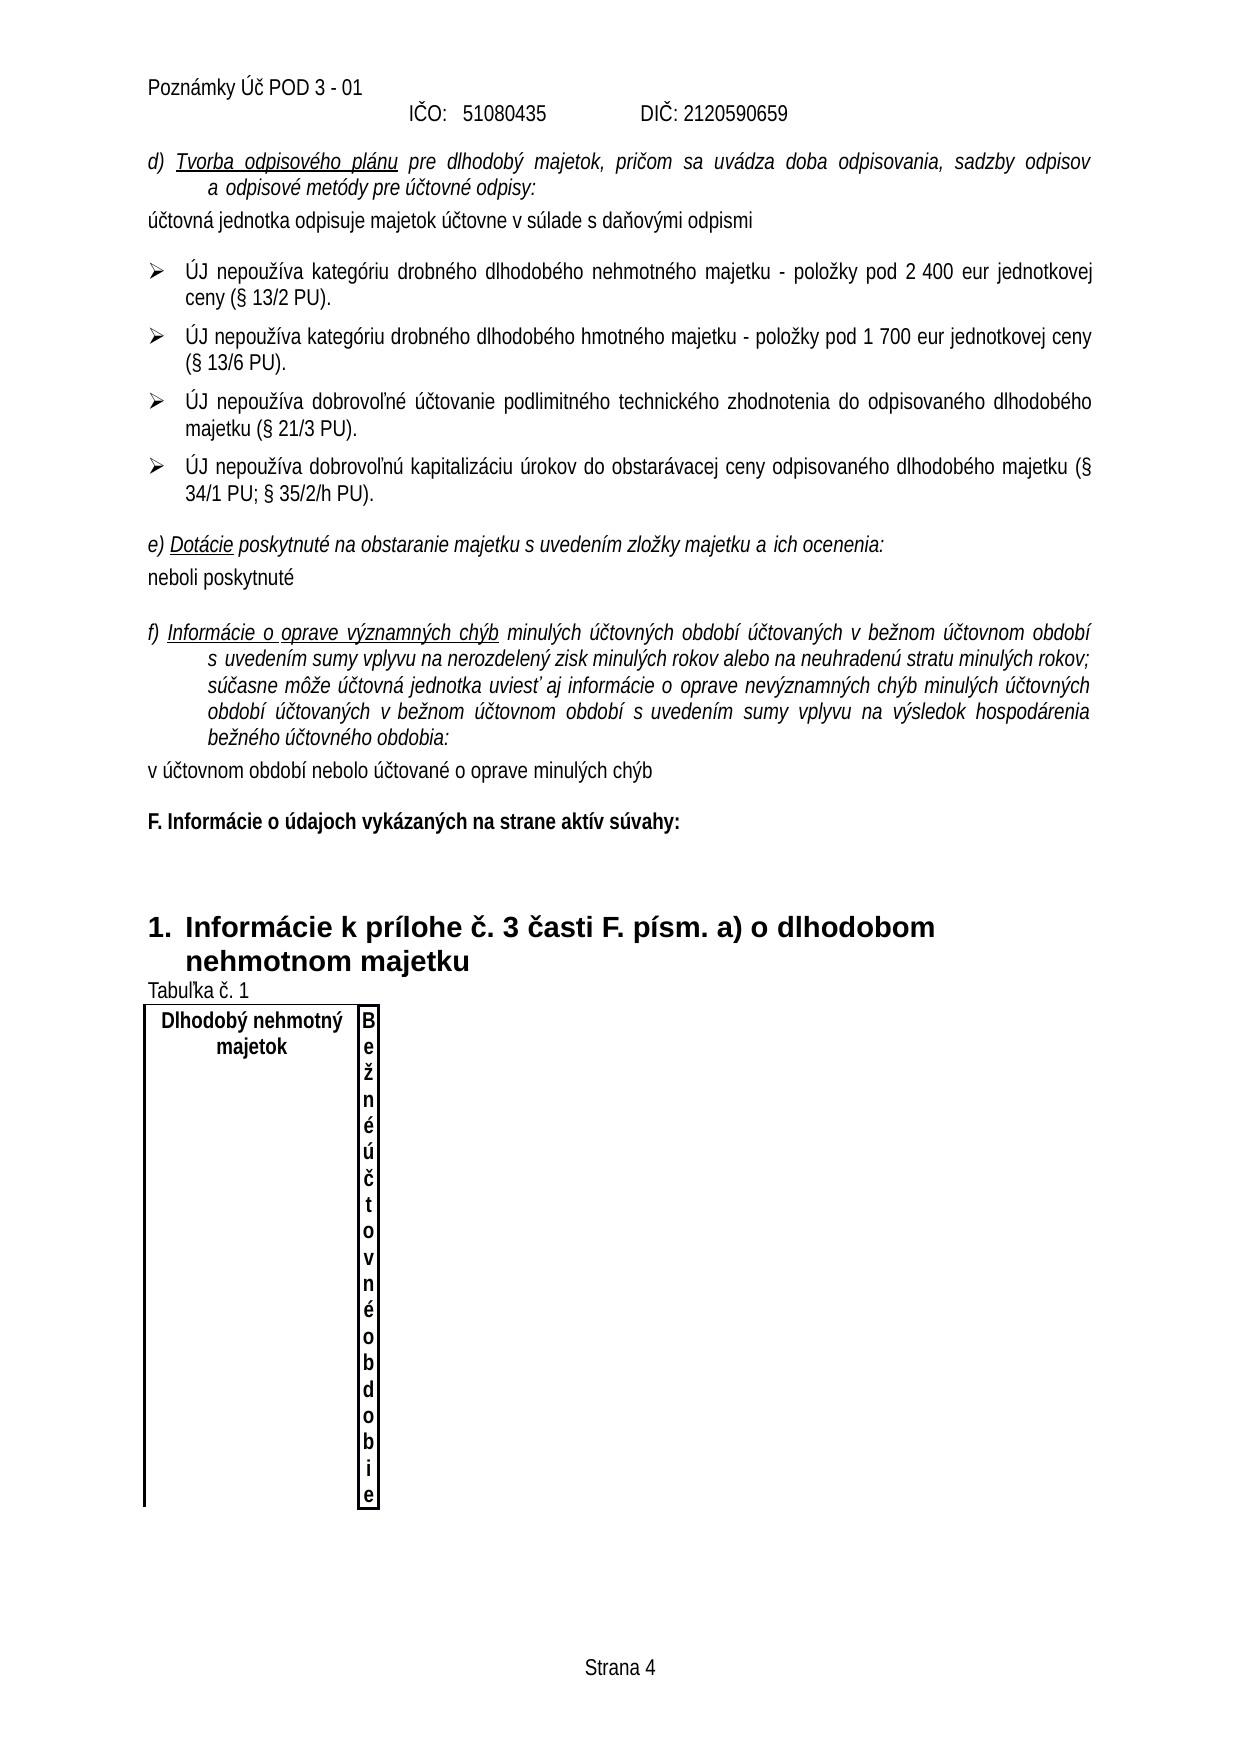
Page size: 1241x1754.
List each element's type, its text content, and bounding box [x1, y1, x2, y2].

text v účtovnom období nebolo účtované o oprave minulých chýb [148, 757, 1141, 783]
title Informácie k prílohe č. 3 časti F. písm. a) o dlhodobom nehmotnom majetku [148, 910, 1092, 977]
text Tabuľka č. 1 [148, 977, 1092, 1003]
list ÚJ nepoužíva kategóriu drobného dlhodobého hmotného majetku - položky pod 1 700 eur jednotkovej ceny (§ 13/6 PU). [148, 323, 1092, 376]
list ÚJ nepoužíva dobrovoľnú kapitalizáciu úrokov do obstarávacej ceny odpisovaného dlhodobého majetku (§ 34/1 PU; § 35/2/h PU). [148, 453, 1092, 506]
text F. Informácie o údajoch vykázaných na strane aktív súvahy: [148, 808, 1141, 834]
subtitle e) Dotácie poskytnuté na obstaranie majetku s uvedením zložky majetku a ich ocenenia: [148, 531, 1092, 557]
table_header Dlhodobý nehmotný majetok [146, 1005, 357, 1507]
subtitle d) Tvorba odpisového plánu pre dlhodobý majetok, pričom sa uvádza doba odpisovania, sadzby odpisov a odpisové metódy pre účtovné odpisy: [148, 148, 1092, 200]
list ÚJ nepoužíva dobrovoľné účtovanie podlimitného technického zhodnotenia do odpisovaného dlhodobého majetku (§ 21/3 PU). [148, 388, 1092, 441]
text účtovná jednotka odpisuje majetok účtovne v súlade s daňovými odpismi [148, 207, 1092, 233]
subtitle f) Informácie o oprave významných chýb minulých účtovných období účtovaných v bežnom účtovnom období s uvedením sumy vplyvu na nerozdelený zisk minulých rokov alebo na neuhradenú stratu minulých rokov; súčasne môže účtovná jednotka uviesť aj informácie o oprave nevýznamných chýb minulých účtovných období účtovaných v bežnom účtovnom období s uvedením sumy vplyvu na výsledok hospodárenia bežného účtovného obdobia: [148, 619, 1092, 751]
list ÚJ nepoužíva kategóriu drobného dlhodobého nehmotného majetku - položky pod 2 400 eur jednotkovej ceny (§ 13/2 PU). [148, 258, 1092, 310]
text neboli poskytnuté [148, 564, 1141, 590]
table_header Bežné účtovné obdobie [360, 1007, 377, 1507]
